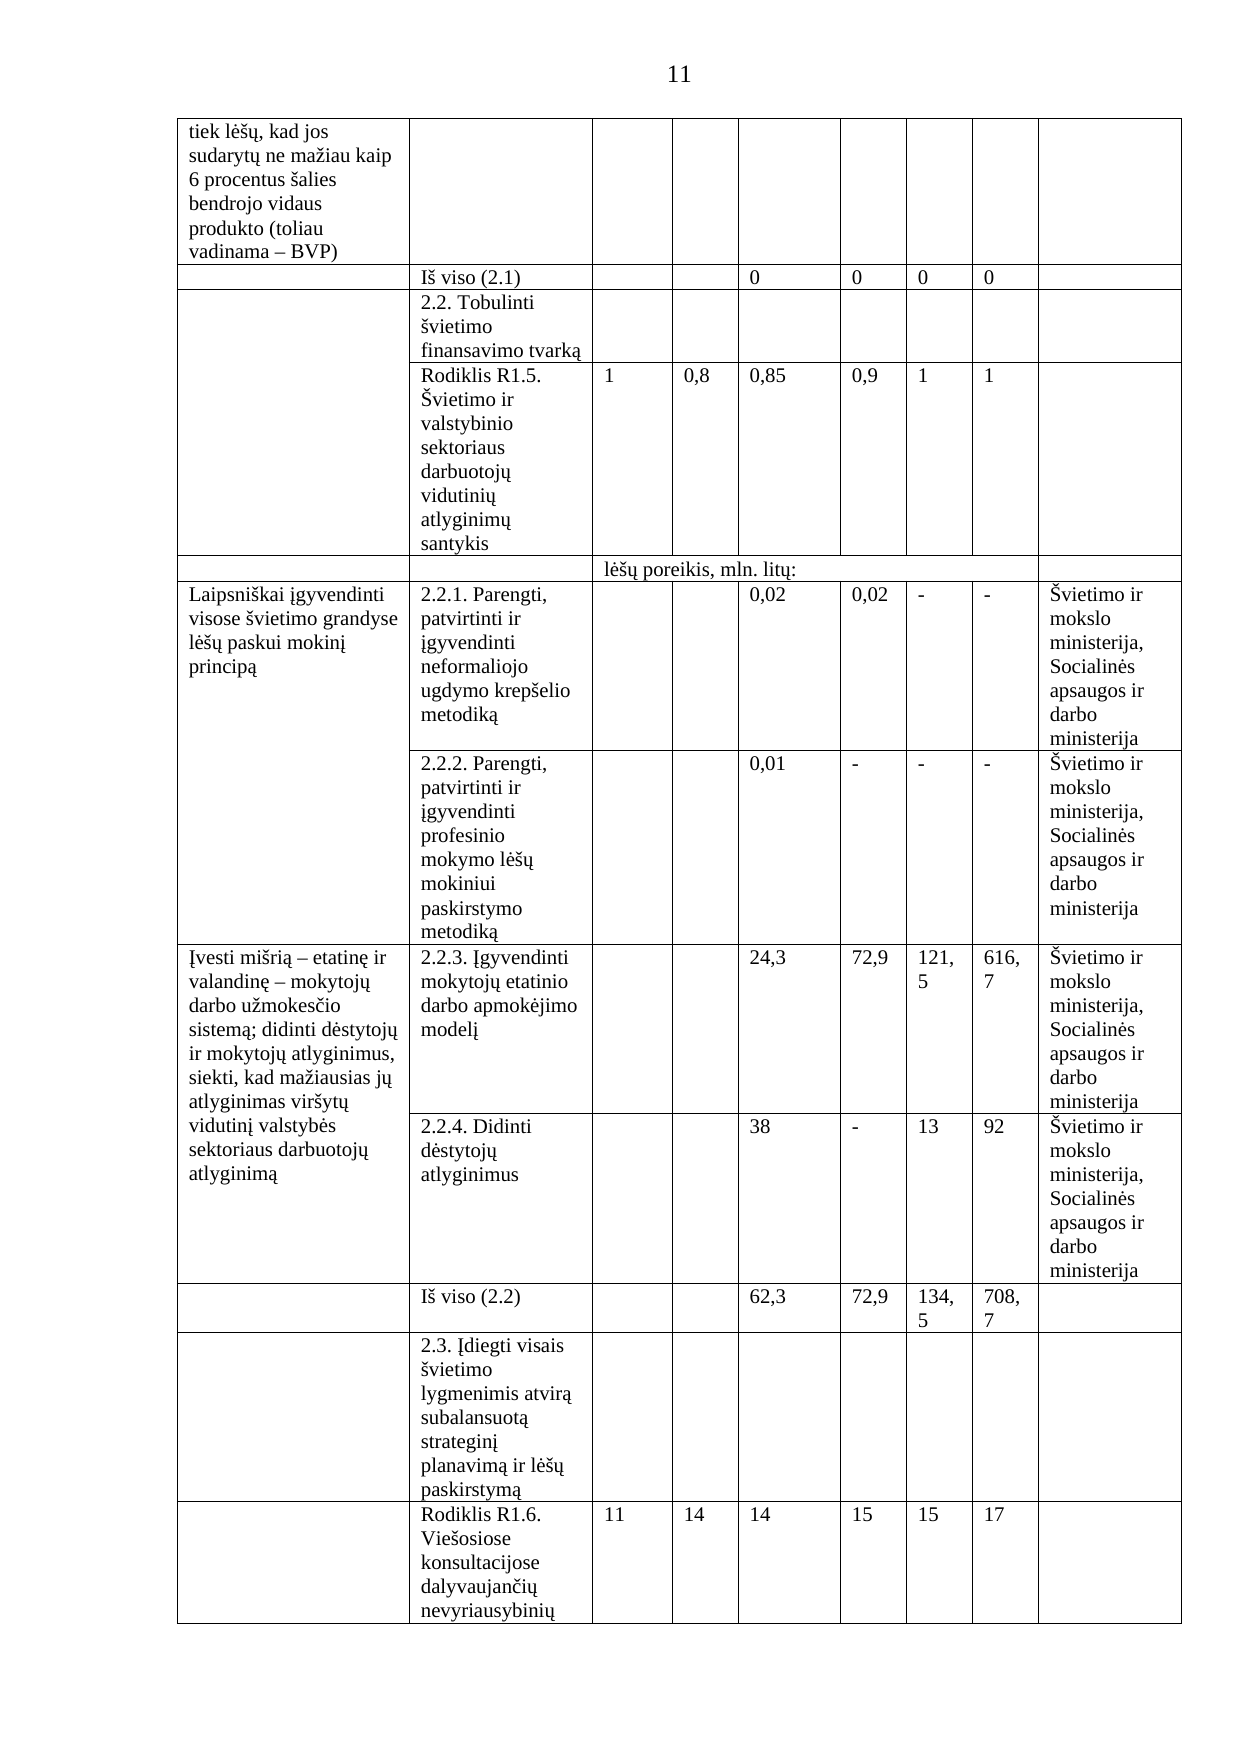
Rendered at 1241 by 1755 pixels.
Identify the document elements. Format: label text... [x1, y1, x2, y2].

table_cell Įvesti mišrią – etatinę ir valandinę – mokytojų darbo užmokesčio sistemą; didinti dėstytojų ir mokytojų atlyginimus, siekti, kad mažiausias jų atlyginimas viršytų vidutinį valstybės sektoriaus darbuotojų atlyginimą [178, 945, 409, 1282]
table_cell [841, 290, 906, 362]
table_cell - [907, 119, 972, 263]
table_cell [673, 290, 738, 362]
table_cell lėšų poreikis, mln. litų: [593, 556, 1038, 581]
table_cell 0 [841, 265, 906, 289]
table_cell [593, 945, 672, 1113]
table_cell 0,01 [739, 751, 840, 943]
table_cell 15 [841, 1502, 906, 1622]
table_cell [593, 751, 672, 943]
table_cell [973, 290, 1038, 362]
table_cell [673, 751, 738, 943]
table_cell 1 [973, 363, 1038, 555]
table_cell 72,9 [841, 1284, 906, 1332]
table_cell Rodiklis R1.6. Viešosiose konsultacijose dalyvaujančių nevyriausybinių [410, 1502, 592, 1622]
table_cell [1039, 1284, 1181, 1332]
table_cell [1039, 290, 1181, 362]
table_cell 0,02 [841, 582, 906, 750]
table_cell - [973, 582, 1038, 750]
table_cell - [841, 119, 906, 263]
table_cell 62,3 [739, 1284, 840, 1332]
table_cell - [973, 751, 1038, 943]
table_cell 1 [593, 363, 672, 555]
table_cell tiek lėšų, kad jos sudarytų ne mažiau kaip 6 procentus šalies bendrojo vidaus produkto (toliau vadinama – BVP) [178, 119, 409, 263]
table_cell 0,02 [739, 582, 840, 750]
table_cell 1 [907, 363, 972, 555]
table_cell 2.2.4. Didinti dėstytojų atlyginimus [410, 1114, 592, 1282]
table_cell [1039, 363, 1181, 555]
table_cell Švietimo ir mokslo ministerija, Socialinės apsaugos ir darbo ministerija [1039, 945, 1181, 1113]
table_cell [673, 1114, 738, 1282]
table_cell - [841, 1114, 906, 1282]
table_cell [1039, 1333, 1181, 1501]
table_cell 0 [973, 265, 1038, 289]
table_cell [673, 1333, 738, 1501]
table_cell [178, 265, 409, 289]
table_cell 0 [907, 265, 972, 289]
table_cell 708, 7 [973, 1284, 1038, 1332]
table_cell [907, 1333, 972, 1501]
table_cell [673, 119, 738, 263]
table_cell 121, 5 [907, 945, 972, 1113]
table_cell [178, 1284, 409, 1332]
table_cell 15 [907, 1502, 972, 1622]
table_cell Laipsniškai įgyvendinti visose švietimo grandyse lėšų paskui mokinį principą [178, 582, 409, 943]
table_cell 14 [673, 1502, 738, 1622]
table_cell 38 [739, 1114, 840, 1282]
table_cell [1039, 556, 1181, 581]
table_cell [907, 290, 972, 362]
table_cell 2.2.3. Įgyvendinti mokytojų etatinio darbo apmokėjimo modelį [410, 945, 592, 1113]
table_cell Švietimo ir mokslo ministerija, Socialinės apsaugos ir darbo ministerija [1039, 751, 1181, 943]
table_cell 0,9 [841, 363, 906, 555]
table_cell [973, 1333, 1038, 1501]
table_cell [593, 582, 672, 750]
table_cell Rodiklis R1.5. Švietimo ir valstybinio sektoriaus darbuotojų vidutinių atlyginimų santykis [410, 363, 592, 555]
table_cell - [841, 751, 906, 943]
table_cell 2.2.1. Parengti, patvirtinti ir įgyvendinti neformaliojo ugdymo krepšelio metodiką [410, 582, 592, 750]
table_cell [593, 119, 672, 263]
table_cell [178, 1333, 409, 1501]
table_cell 2.2.2. Parengti, patvirtinti ir įgyvendinti profesinio mokymo lėšų mokiniui paskirstymo metodiką [410, 751, 592, 943]
table_cell [410, 556, 592, 581]
table_cell [739, 290, 840, 362]
table_cell - [907, 751, 972, 943]
table_cell [673, 1284, 738, 1332]
table_cell 14 [739, 1502, 840, 1622]
table_cell [593, 1284, 672, 1332]
table_cell 2.3. Įdiegti visais švietimo lygmenimis atvirą subalansuotą strateginį planavimą ir lėšų paskirstymą [410, 1333, 592, 1501]
table_cell [739, 119, 840, 263]
table_cell Iš viso (2.1) [410, 265, 592, 289]
table_cell [178, 556, 409, 581]
table_cell Švietimo ir mokslo ministerija, Socialinės apsaugos ir darbo ministerija [1039, 1114, 1181, 1282]
table_cell 72,9 [841, 945, 906, 1113]
table_cell [739, 1333, 840, 1501]
table_cell [593, 1114, 672, 1282]
table_cell - [973, 119, 1038, 263]
table_cell - [907, 582, 972, 750]
table_cell 0,85 [739, 363, 840, 555]
table_cell [593, 1333, 672, 1501]
table_cell [178, 1502, 409, 1622]
table_cell [410, 119, 592, 263]
table_cell [841, 1333, 906, 1501]
table_cell 11 [593, 1502, 672, 1622]
table_cell [1039, 265, 1181, 289]
table_cell [593, 265, 672, 289]
table_cell 17 [973, 1502, 1038, 1622]
table_cell Švietimo ir mokslo ministerija, Socialinės apsaugos ir darbo ministerija [1039, 582, 1181, 750]
table_cell 13 [907, 1114, 972, 1282]
table_cell 134, 5 [907, 1284, 972, 1332]
table_cell Iš viso (2.2) [410, 1284, 592, 1332]
table_cell 24,3 [739, 945, 840, 1113]
table_cell [1039, 119, 1181, 263]
table_cell [593, 290, 672, 362]
table_cell 0 [739, 265, 840, 289]
table_cell 2.2. Tobulinti švietimo finansavimo tvarką [410, 290, 592, 362]
table_cell [673, 265, 738, 289]
table_cell 616, 7 [973, 945, 1038, 1113]
table_cell [673, 945, 738, 1113]
table_cell 92 [973, 1114, 1038, 1282]
table_cell 0,8 [673, 363, 738, 555]
table_cell [178, 290, 409, 555]
table_cell [1039, 1502, 1181, 1622]
table_cell [673, 582, 738, 750]
